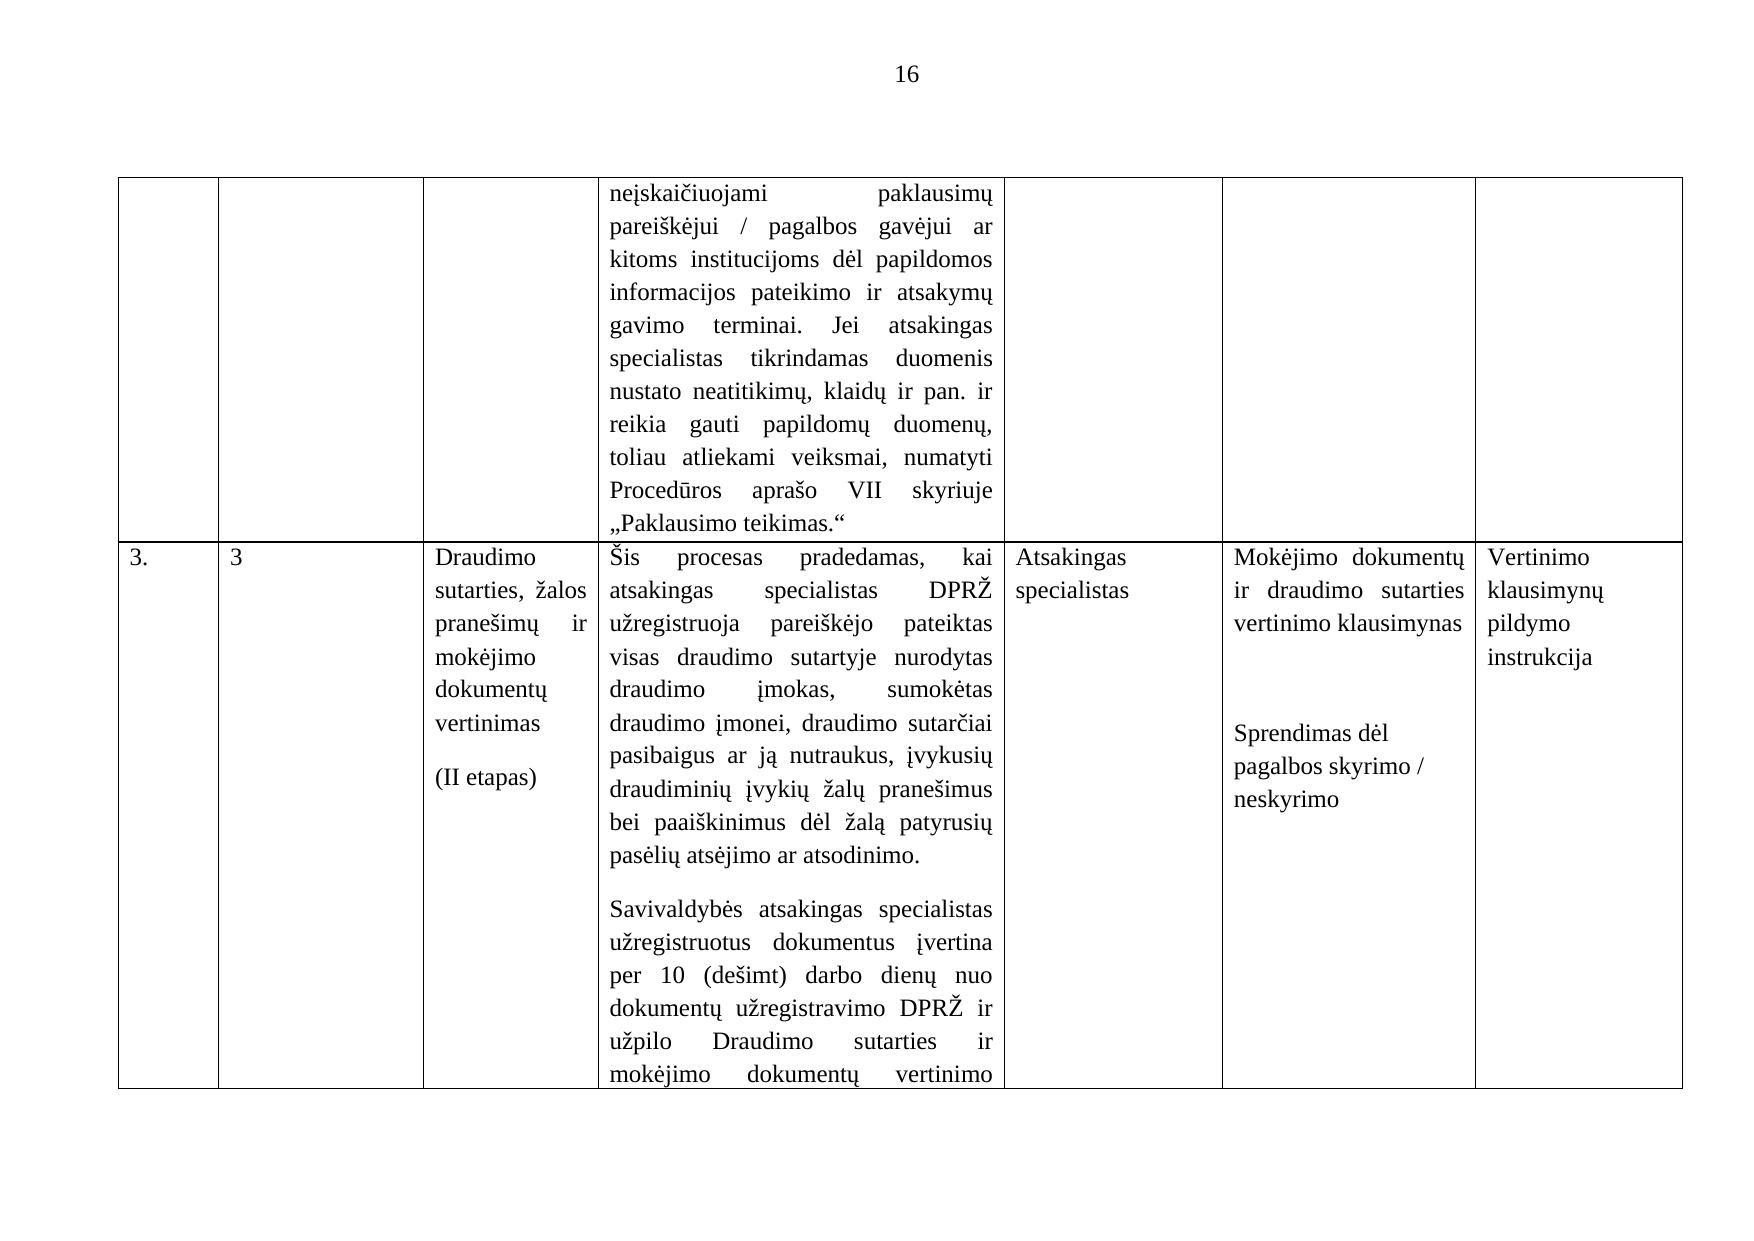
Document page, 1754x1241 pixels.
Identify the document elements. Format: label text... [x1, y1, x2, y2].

table_cell [219, 178, 423, 541]
table_cell 3. [119, 543, 218, 1088]
table_cell [424, 178, 598, 541]
table_cell [1476, 178, 1682, 541]
table_cell [119, 178, 218, 541]
table_cell 3 [219, 543, 423, 1088]
table_cell Šis procesas pradedamas, kai atsakingas specialistas DPRŽ užregistruoja pareiškėjo pateiktas visas draudimo sutartyje nurodytas draudimo įmokas, sumokėtas draudimo įmonei, draudimo sutarčiai pasibaigus ar ją nutraukus, įvykusių draudiminių įvykių žalų pranešimus bei paaiškinimus dėl žalą patyrusių pasėlių atsėjimo ar atsodinimo. Savivaldybės atsakingas specialistas užregistruotus dokumentus įvertina per 10 (dešimt) darbo dienų nuo dokumentų užregistravimo DPRŽ ir užpilo Draudimo sutarties ir mokėjimo dokumentų vertinimo [599, 543, 1004, 1088]
table_cell neįskaičiuojami paklausimų pareiškėjui / pagalbos gavėjui ar kitoms institucijoms dėl papildomos informacijos pateikimo ir atsakymų gavimo terminai. Jei atsakingas specialistas tikrindamas duomenis nustato neatitikimų, klaidų ir pan. ir reikia gauti papildomų duomenų, toliau atliekami veiksmai, numatyti Procedūros aprašo VII skyriuje „Paklausimo teikimas.“ [599, 178, 1004, 541]
table_cell Draudimo sutarties, žalos pranešimų ir mokėjimo dokumentų vertinimas (II etapas) [424, 543, 598, 1088]
table_cell Mokėjimo dokumentų ir draudimo sutarties vertinimo klausimynas Sprendimas dėl pagalbos skyrimo / neskyrimo [1223, 543, 1475, 1088]
table_cell [1005, 178, 1222, 541]
table_cell [1223, 178, 1475, 541]
table_cell Vertinimo klausimynų pildymo instrukcija [1476, 543, 1682, 1088]
table_cell Atsakingas specialistas [1005, 543, 1222, 1088]
